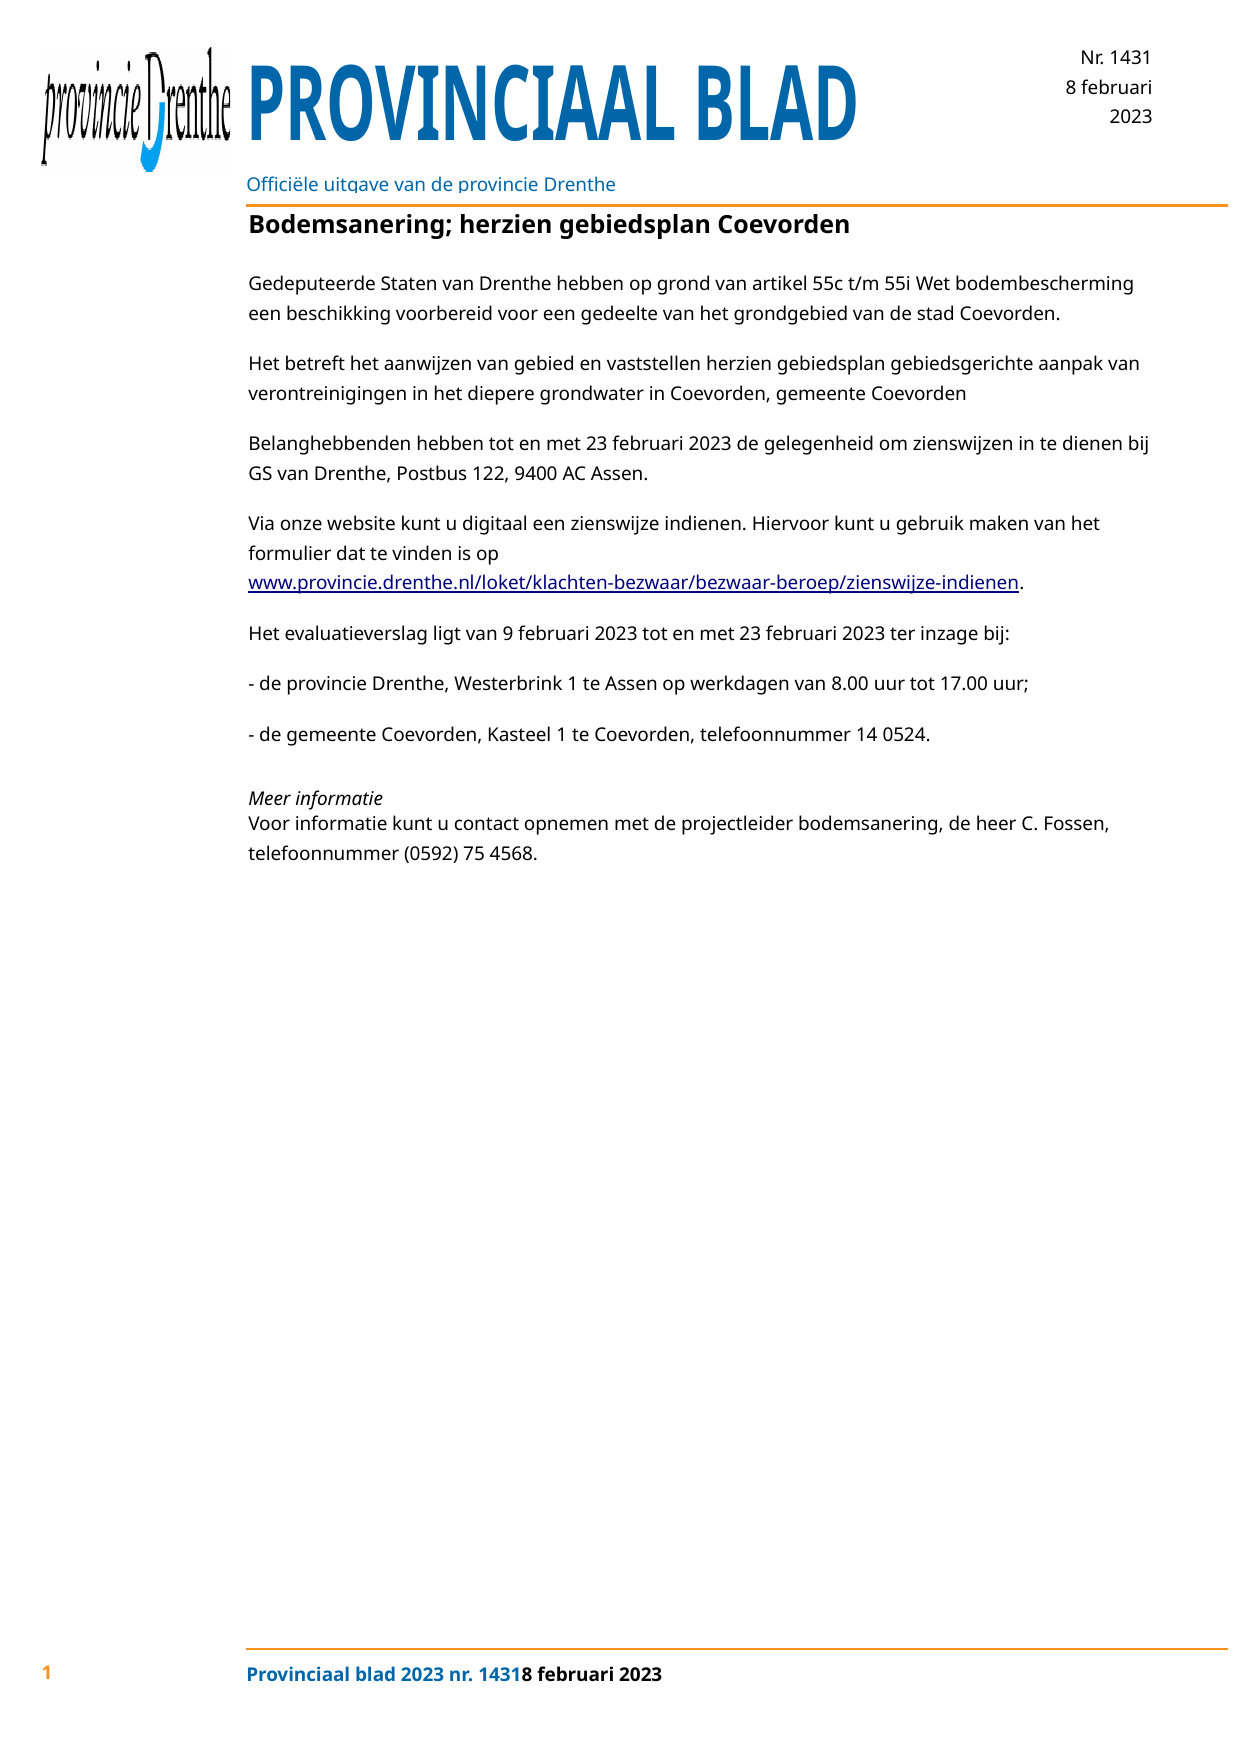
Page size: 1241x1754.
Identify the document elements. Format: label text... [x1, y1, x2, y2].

text Het betreft het aanwijzen van gebied en vaststellen herzien gebiedsplan gebiedsgerichte aanpak van verontreinigingen in het diepere grondwater in Coevorden, gemeente Coevorden [248, 350, 1152, 406]
text Gedeputeerde Staten van Drenthe hebben op grond van artikel 55c t/m 55i Wet bodembescherming een beschikking voorbereid voor een gedeelte van het grondgebied van de stad Coevorden. [248, 270, 1152, 326]
text Voor informatie kunt u contact opnemen met de projectleider bodemsanering, de heer C. Fossen, telefoonnummer (0592) 75 4568. [248, 810, 1152, 866]
picture [41, 47, 231, 172]
text Meer informatie [248, 785, 1152, 810]
text - de gemeente Coevorden, Kasteel 1 te Coevorden, telefoonnummer 14 0524. [248, 721, 1152, 746]
text - de provincie Drenthe, Westerbrink 1 te Assen op werkdagen van 8.00 uur tot 17.00 uur; [248, 670, 1152, 696]
text Bodemsanering; herzien gebiedsplan Coevorden [248, 207, 1152, 241]
text Via onze website kunt u digitaal een zienswijze indienen. Hiervoor kunt u gebruik maken van het formulier dat te vinden is op www.provincie.drenthe.nl/loket/klachten-bezwaar/bezwaar-beroep/zienswijze-indienen. [248, 510, 1152, 595]
text Het evaluatieverslag ligt van 9 februari 2023 tot en met 23 februari 2023 ter inzage bij: [248, 620, 1152, 646]
text Belanghebbenden hebben tot en met 23 februari 2023 de gelegenheid om zienswijzen in te dienen bij GS van Drenthe, Postbus 122, 9400 AC Assen. [248, 430, 1152, 486]
